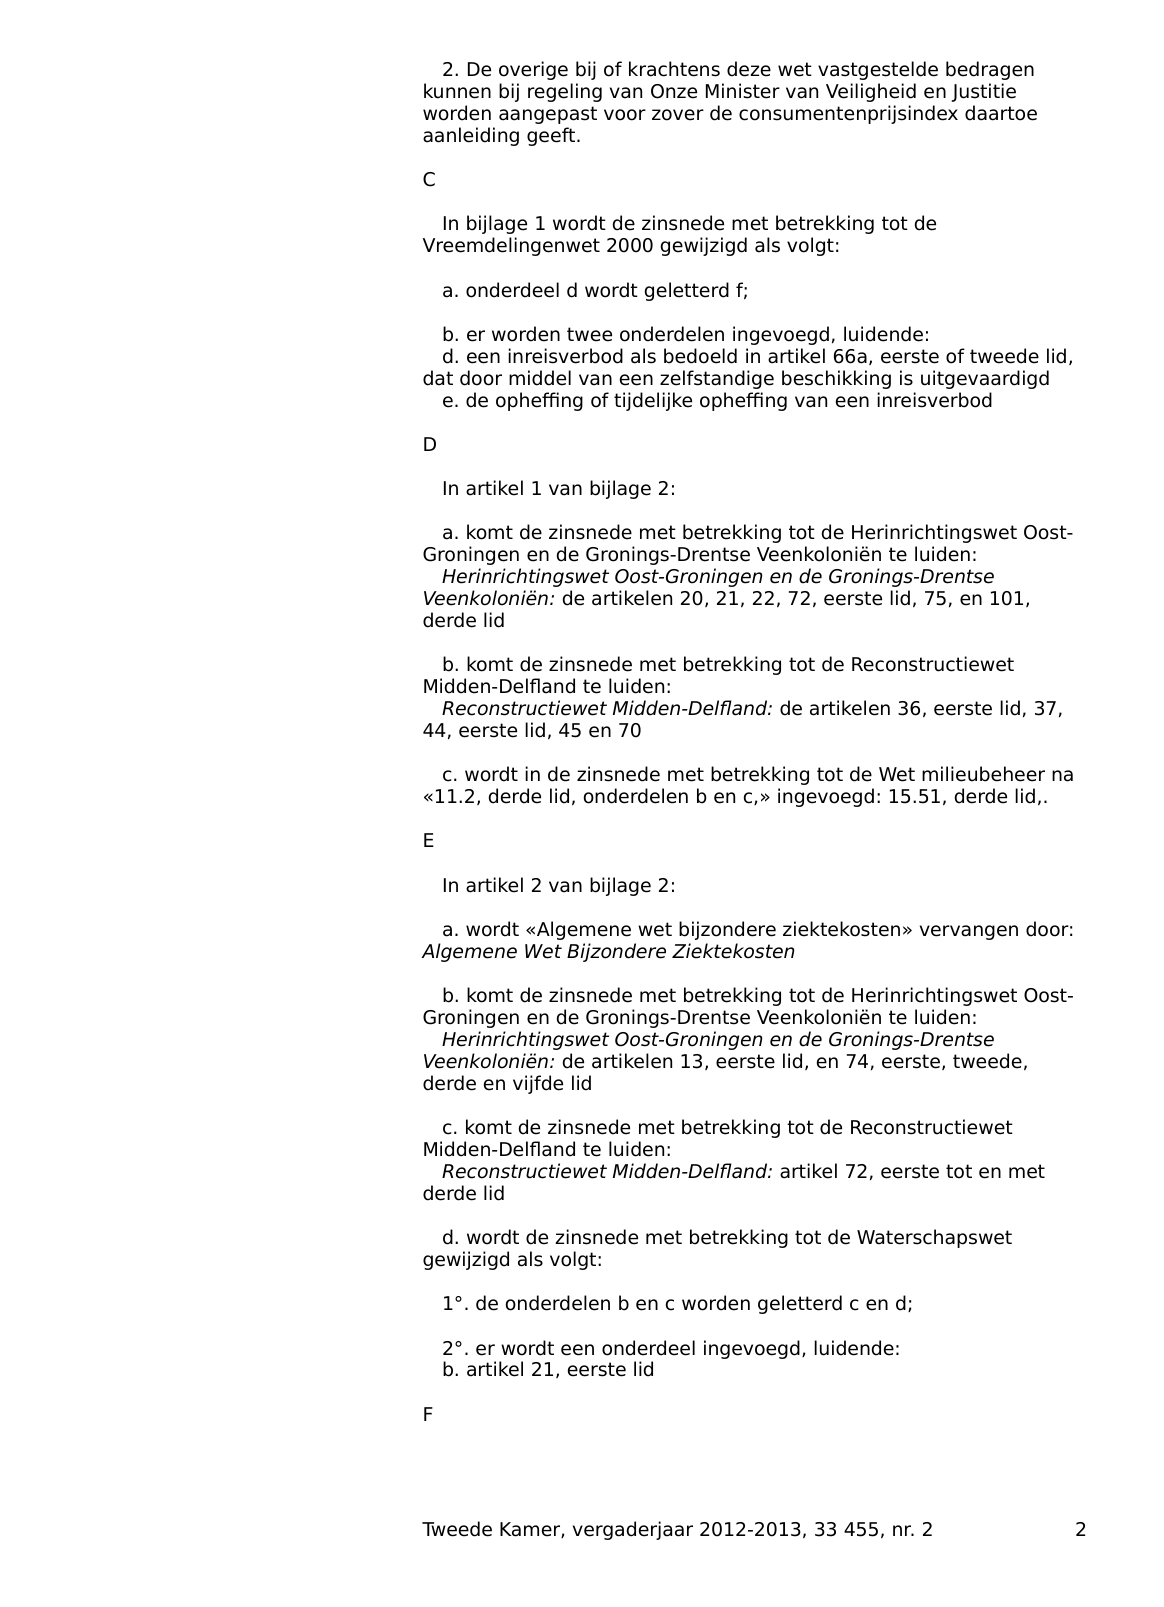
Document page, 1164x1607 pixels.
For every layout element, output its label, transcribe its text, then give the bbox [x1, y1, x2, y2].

text a. komt de zinsnede met betrekking tot de Herinrichtingswet Oost-Groningen en de Gronings-Drentse Veenkoloniën te luiden: [422, 522, 1087, 566]
text In bijlage 1 wordt de zinsnede met betrekking tot de Vreemdelingenwet 2000 gewijzigd als volgt: [422, 213, 1087, 257]
text 2°. er wordt een onderdeel ingevoegd, luidende: [422, 1337, 1087, 1359]
text Herinrichtingswet Oost-Groningen en de Gronings-Drentse Veenkoloniën: de artikelen 20, 21, 22, 72, eerste lid, 75, en 101, derde lid [422, 566, 1087, 632]
text Herinrichtingswet Oost-Groningen en de Gronings-Drentse Veenkoloniën: de artikelen 13, eerste lid, en 74, eerste, tweede, derde en vijfde lid [422, 1029, 1087, 1095]
text E [422, 830, 1087, 852]
text b. komt de zinsnede met betrekking tot de Reconstructiewet Midden-Delfland te luiden: [422, 654, 1087, 698]
text a. onderdeel d wordt geletterd f; [422, 279, 1087, 301]
text C [422, 169, 1087, 191]
text 2. De overige bij of krachtens deze wet vastgestelde bedragen kunnen bij regeling van Onze Minister van Veiligheid en Justitie worden aangepast voor zover de consumentenprijsindex daartoe aanleiding geeft. [422, 59, 1087, 147]
text e. de opheffing of tijdelijke opheffing van een inreisverbod [422, 389, 1087, 412]
text F [422, 1403, 1087, 1426]
text b. komt de zinsnede met betrekking tot de Herinrichtingswet Oost-Groningen en de Gronings-Drentse Veenkoloniën te luiden: [422, 985, 1087, 1029]
text b. artikel 21, eerste lid [422, 1359, 1087, 1381]
text In artikel 1 van bijlage 2: [422, 478, 1087, 500]
text d. wordt de zinsnede met betrekking tot de Waterschapswet gewijzigd als volgt: [422, 1227, 1087, 1271]
text c. wordt in de zinsnede met betrekking tot de Wet milieubeheer na «11.2, derde lid, onderdelen b en c,» ingevoegd: 15.51, derde lid,. [422, 764, 1087, 808]
text c. komt de zinsnede met betrekking tot de Reconstructiewet Midden-Delfland te luiden: [422, 1117, 1087, 1161]
text Reconstructiewet Midden-Delfland: artikel 72, eerste tot en met derde lid [422, 1161, 1087, 1205]
text In artikel 2 van bijlage 2: [422, 874, 1087, 897]
text 1°. de onderdelen b en c worden geletterd c en d; [422, 1293, 1087, 1315]
text Reconstructiewet Midden-Delfland: de artikelen 36, eerste lid, 37, 44, eerste lid, 45 en 70 [422, 698, 1087, 742]
text D [422, 434, 1087, 456]
text d. een inreisverbod als bedoeld in artikel 66a, eerste of tweede lid, dat door middel van een zelfstandige beschikking is uitgevaardigd [422, 346, 1087, 389]
text b. er worden twee onderdelen ingevoegd, luidende: [422, 324, 1087, 346]
text a. wordt «Algemene wet bijzondere ziektekosten» vervangen door: Algemene Wet Bijzondere Ziektekosten [422, 919, 1087, 963]
